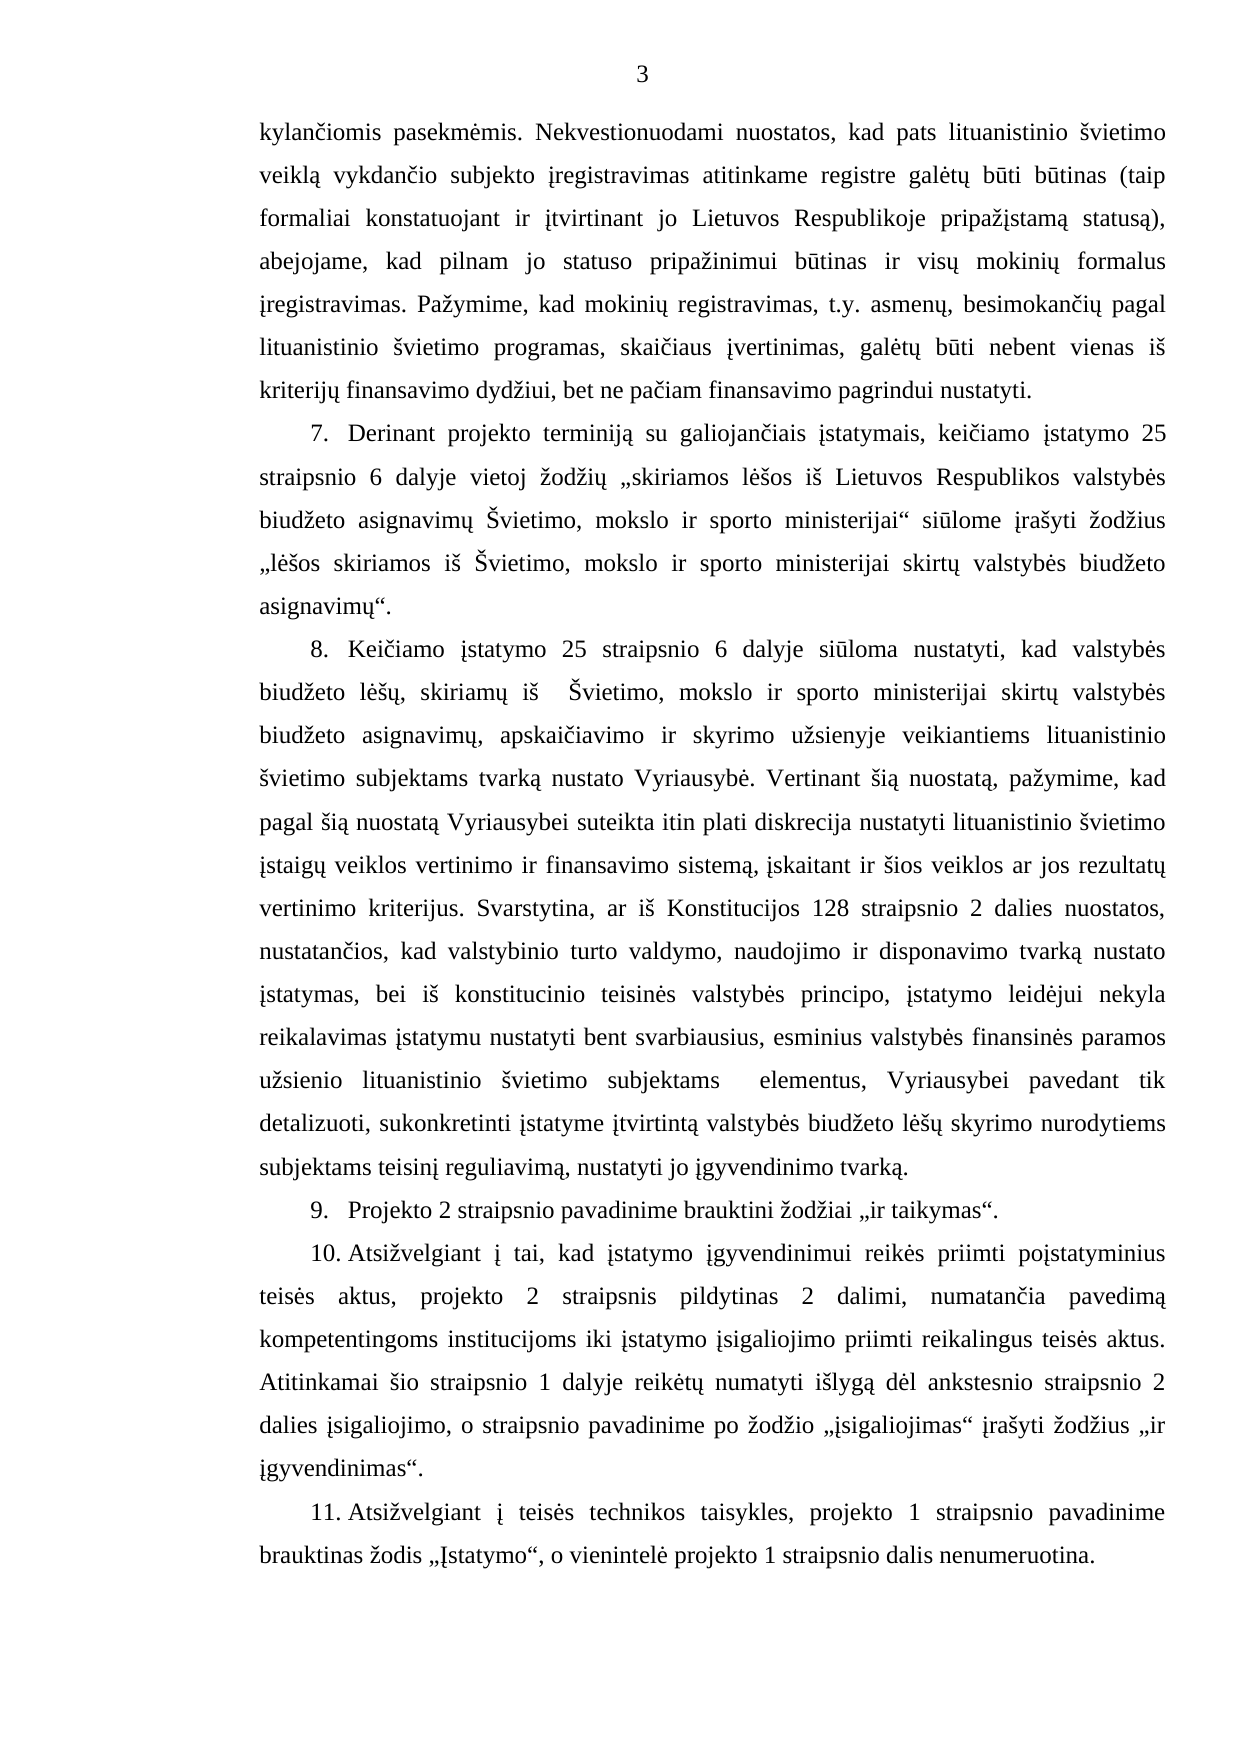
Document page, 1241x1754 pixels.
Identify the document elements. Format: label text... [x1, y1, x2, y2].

list Atsižvelgiant į tai, kad įstatymo įgyvendinimui reikės priimti poįstatyminius teisės aktus, projekto 2 straipsnis pildytinas 2 dalimi, numatančia pavedimą kompetentingoms institucijoms iki įstatymo įsigaliojimo priimti reikalingus teisės aktus. Atitinkamai šio straipsnio 1 dalyje reikėtų numatyti išlygą dėl ankstesnio straipsnio 2 dalies įsigaliojimo, o straipsnio pavadinime po žodžio „įsigaliojimas“ įrašyti žodžius „ir įgyvendinimas“. [222, 1238, 1167, 1482]
list Atsižvelgiant į teisės technikos taisykles, projekto 1 straipsnio pavadinime brauktinas žodis „Įstatymo“, o vienintelė projekto 1 straipsnio dalis nenumeruotina. [222, 1497, 1167, 1568]
list Derinant projekto terminiją su galiojančiais įstatymais, keičiamo įstatymo 25 straipsnio 6 dalyje vietoj žodžių „skiriamos lėšos iš Lietuvos Respublikos valstybės biudžeto asignavimų Švietimo, mokslo ir sporto ministerijai“ siūlome įrašyti žodžius „lėšos skiriamos iš Švietimo, mokslo ir sporto ministerijai skirtų valstybės biudžeto asignavimų“. [222, 418, 1167, 620]
list Keičiamo įstatymo 25 straipsnio 6 dalyje siūloma nustatyti, kad valstybės biudžeto lėšų, skiriamų iš Švietimo, mokslo ir sporto ministerijai skirtų valstybės biudžeto asignavimų, apskaičiavimo ir skyrimo užsienyje veikiantiems lituanistinio švietimo subjektams tvarką nustato Vyriausybė. Vertinant šią nuostatą, pažymime, kad pagal šią nuostatą Vyriausybei suteikta itin plati diskrecija nustatyti lituanistinio švietimo įstaigų veiklos vertinimo ir finansavimo sistemą, įskaitant ir šios veiklos ar jos rezultatų vertinimo kriterijus. Svarstytina, ar iš Konstitucijos 128 straipsnio 2 dalies nuostatos, nustatančios, kad valstybinio turto valdymo, naudojimo ir disponavimo tvarką nustato įstatymas, bei iš konstitucinio teisinės valstybės principo, įstatymo leidėjui nekyla reikalavimas įstatymu nustatyti bent svarbiausius, esminius valstybės finansinės paramos užsienio lituanistinio švietimo subjektams elementus, Vyriausybei pavedant tik detalizuoti, sukonkretinti įstatyme įtvirtintą valstybės biudžeto lėšų skyrimo nurodytiems subjektams teisinį reguliavimą, nustatyti jo įgyvendinimo tvarką. [222, 634, 1167, 1180]
list kylančiomis pasekmėmis. Nekvestionuodami nuostatos, kad pats lituanistinio švietimo veiklą vykdančio subjekto įregistravimas atitinkame registre galėtų būti būtinas (taip formaliai konstatuojant ir įtvirtinant jo Lietuvos Respublikoje pripažįstamą statusą), abejojame, kad pilnam jo statuso pripažinimui būtinas ir visų mokinių formalus įregistravimas. Pažymime, kad mokinių registravimas, t.y. asmenų, besimokančių pagal lituanistinio švietimo programas, skaičiaus įvertinimas, galėtų būti nebent vienas iš kriterijų finansavimo dydžiui, bet ne pačiam finansavimo pagrindui nustatyti. [222, 117, 1167, 404]
list Projekto 2 straipsnio pavadinime brauktini žodžiai „ir taikymas“. [222, 1195, 1167, 1223]
